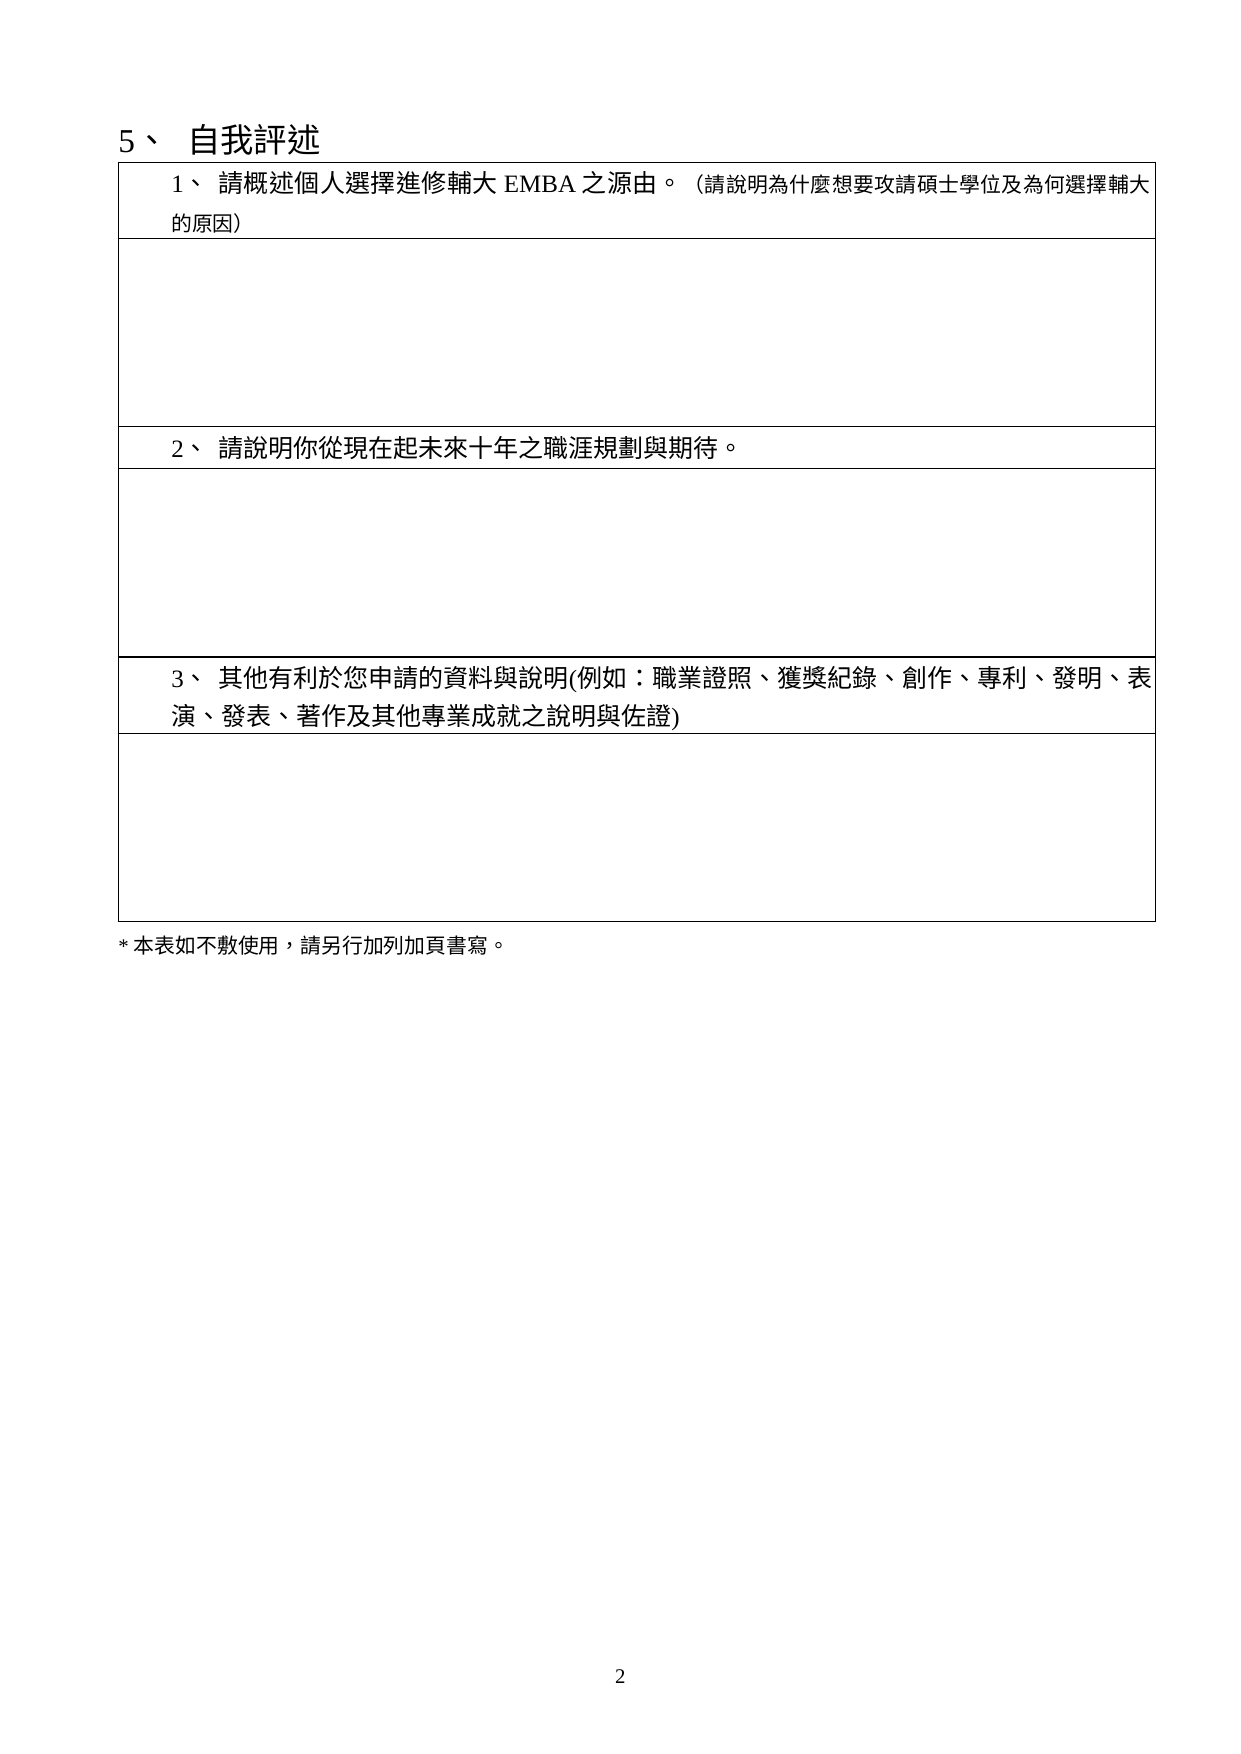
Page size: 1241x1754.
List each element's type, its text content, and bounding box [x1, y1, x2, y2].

table_cell [119, 469, 1155, 656]
table_cell [119, 239, 1155, 426]
table_header 請概述個人選擇進修輔大EMBA之源由。（請說明為什麼想要攻請碩士學位及為何選擇輔大的原因） [119, 163, 1155, 238]
list 自我評述 [118, 113, 1122, 162]
table_cell [119, 734, 1155, 921]
text * 本表如不敷使用，請另行加列加頁書寫。 [118, 922, 1122, 959]
table_cell 其他有利於您申請的資料與說明(例如：職業證照、獲獎紀錄、創作、專利、發明、表演、發表、著作及其他專業成就之說明與佐證) [119, 658, 1155, 732]
table_cell 請說明你從現在起未來十年之職涯規劃與期待。 [119, 427, 1155, 468]
